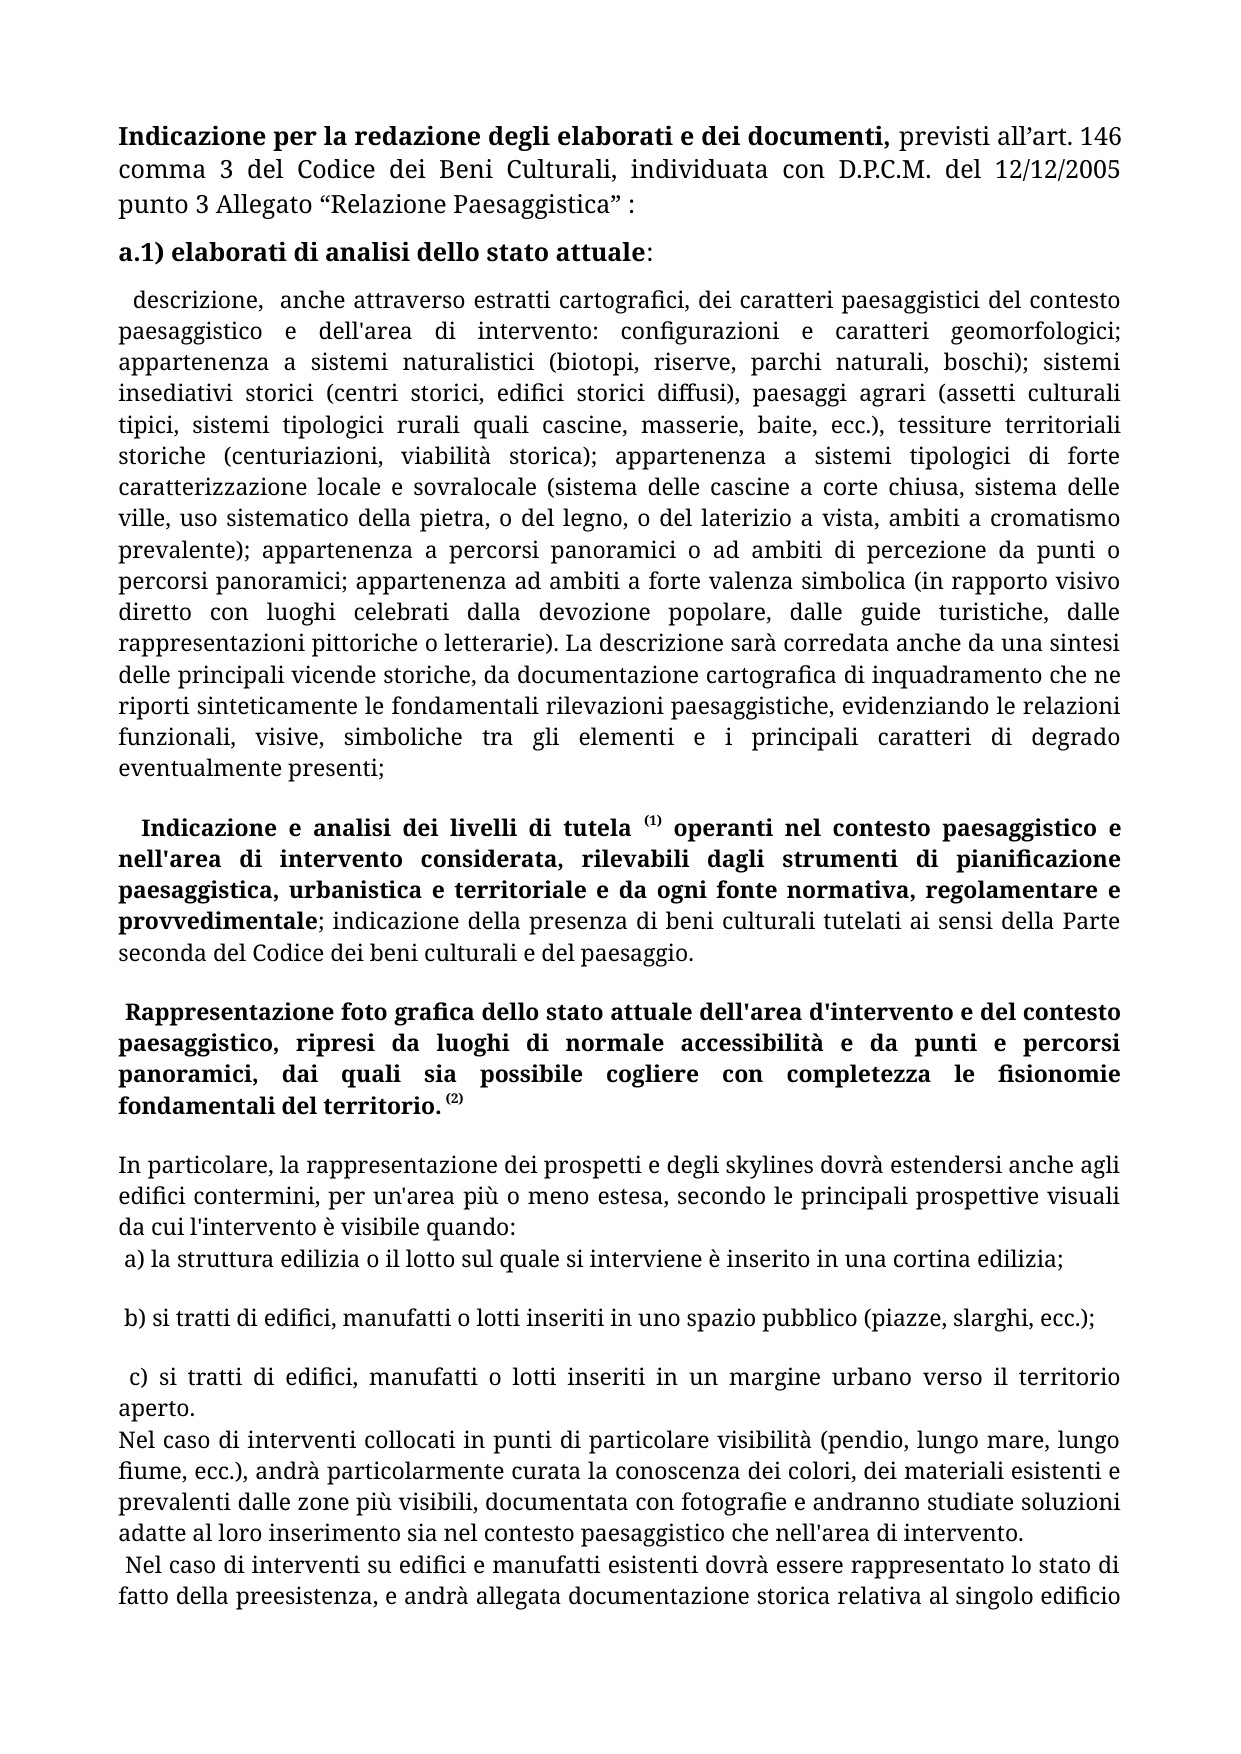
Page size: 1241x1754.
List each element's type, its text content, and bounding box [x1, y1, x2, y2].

text Indicazione e analisi dei livelli di tutela (1) operanti nel contesto paesaggistico e nell'area di intervento considerata, rilevabili dagli strumenti di pianificazione paesaggistica, urbanistica e territoriale e da ogni fonte normativa, regolamentare e provvedimentale; indicazione della presenza di beni culturali tutelati ai sensi della Parte seconda del Codice dei beni culturali e del paesaggio. [118, 783, 1122, 968]
text c) si tratti di edifici, manufatti o lotti inseriti in un margine urbano verso il territorio aperto. [118, 1333, 1122, 1424]
text b) si tratti di edifici, manufatti o lotti inseriti in uno spazio pubblico (piazze, slarghi, ecc.); [118, 1274, 1122, 1333]
text a.1) elaborati di analisi dello stato attuale: [118, 235, 1122, 269]
text Rappresentazione foto grafica dello stato attuale dell'area d'intervento e del contesto paesaggistico, ripresi da luoghi di normale accessibilità e da punti e percorsi panoramici, dai quali sia possibile cogliere con completezza le fisionomie fondamentali del territorio. (2) [118, 968, 1122, 1121]
text Indicazione per la redazione degli elaborati e dei documenti, previsti all’art. 146 comma 3 del Codice dei Beni Culturali, individuata con D.P.C.M. del 12/12/2005 punto 3 Allegato “Relazione Paesaggistica” : [118, 118, 1122, 220]
text In particolare, la rappresentazione dei prospetti e degli skylines dovrà estendersi anche agli edifici contermini, per un'area più o meno estesa, secondo le principali prospettive visuali da cui l'intervento è visibile quando: [118, 1121, 1122, 1243]
text descrizione, anche attraverso estratti cartografici, dei caratteri paesaggistici del contesto paesaggistico e dell'area di intervento: configurazioni e caratteri geomorfologici; appartenenza a sistemi naturalistici (biotopi, riserve, parchi naturali, boschi); sistemi insediativi storici (centri storici, edifici storici diffusi), paesaggi agrari (assetti culturali tipici, sistemi tipologici rurali quali cascine, masserie, baite, ecc.), tessiture territoriali storiche (centuriazioni, viabilità storica); appartenenza a sistemi tipologici di forte caratterizzazione locale e sovralocale (sistema delle cascine a corte chiusa, sistema delle ville, uso sistematico della pietra, o del legno, o del laterizio a vista, ambiti a cromatismo prevalente); appartenenza a percorsi panoramici o ad ambiti di percezione da punti o percorsi panoramici; appartenenza ad ambiti a forte valenza simbolica (in rapporto visivo diretto con luoghi celebrati dalla devozione popolare, dalle guide turistiche, dalle rappresentazioni pittoriche o letterarie). La descrizione sarà corredata anche da una sintesi delle principali vicende storiche, da documentazione cartografica di inquadramento che ne riporti sinteticamente le fondamentali rilevazioni paesaggistiche, evidenziando le relazioni funzionali, visive, simboliche tra gli elementi e i principali caratteri di degrado eventualmente presenti; [118, 283, 1122, 783]
text Nel caso di interventi collocati in punti di particolare visibilità (pendio, lungo mare, lungo fiume, ecc.), andrà particolarmente curata la conoscenza dei colori, dei materiali esistenti e prevalenti dalle zone più visibili, documentata con fotografie e andranno studiate soluzioni adatte al loro inserimento sia nel contesto paesaggistico che nell'area di intervento. [118, 1424, 1122, 1549]
text Nel caso di interventi su edifici e manufatti esistenti dovrà essere rappresentato lo stato di fatto della preesistenza, e andrà allegata documentazione storica relativa al singolo edificio [118, 1549, 1122, 1611]
text a) la struttura edilizia o il lotto sul quale si interviene è inserito in una cortina edilizia; [118, 1243, 1122, 1274]
